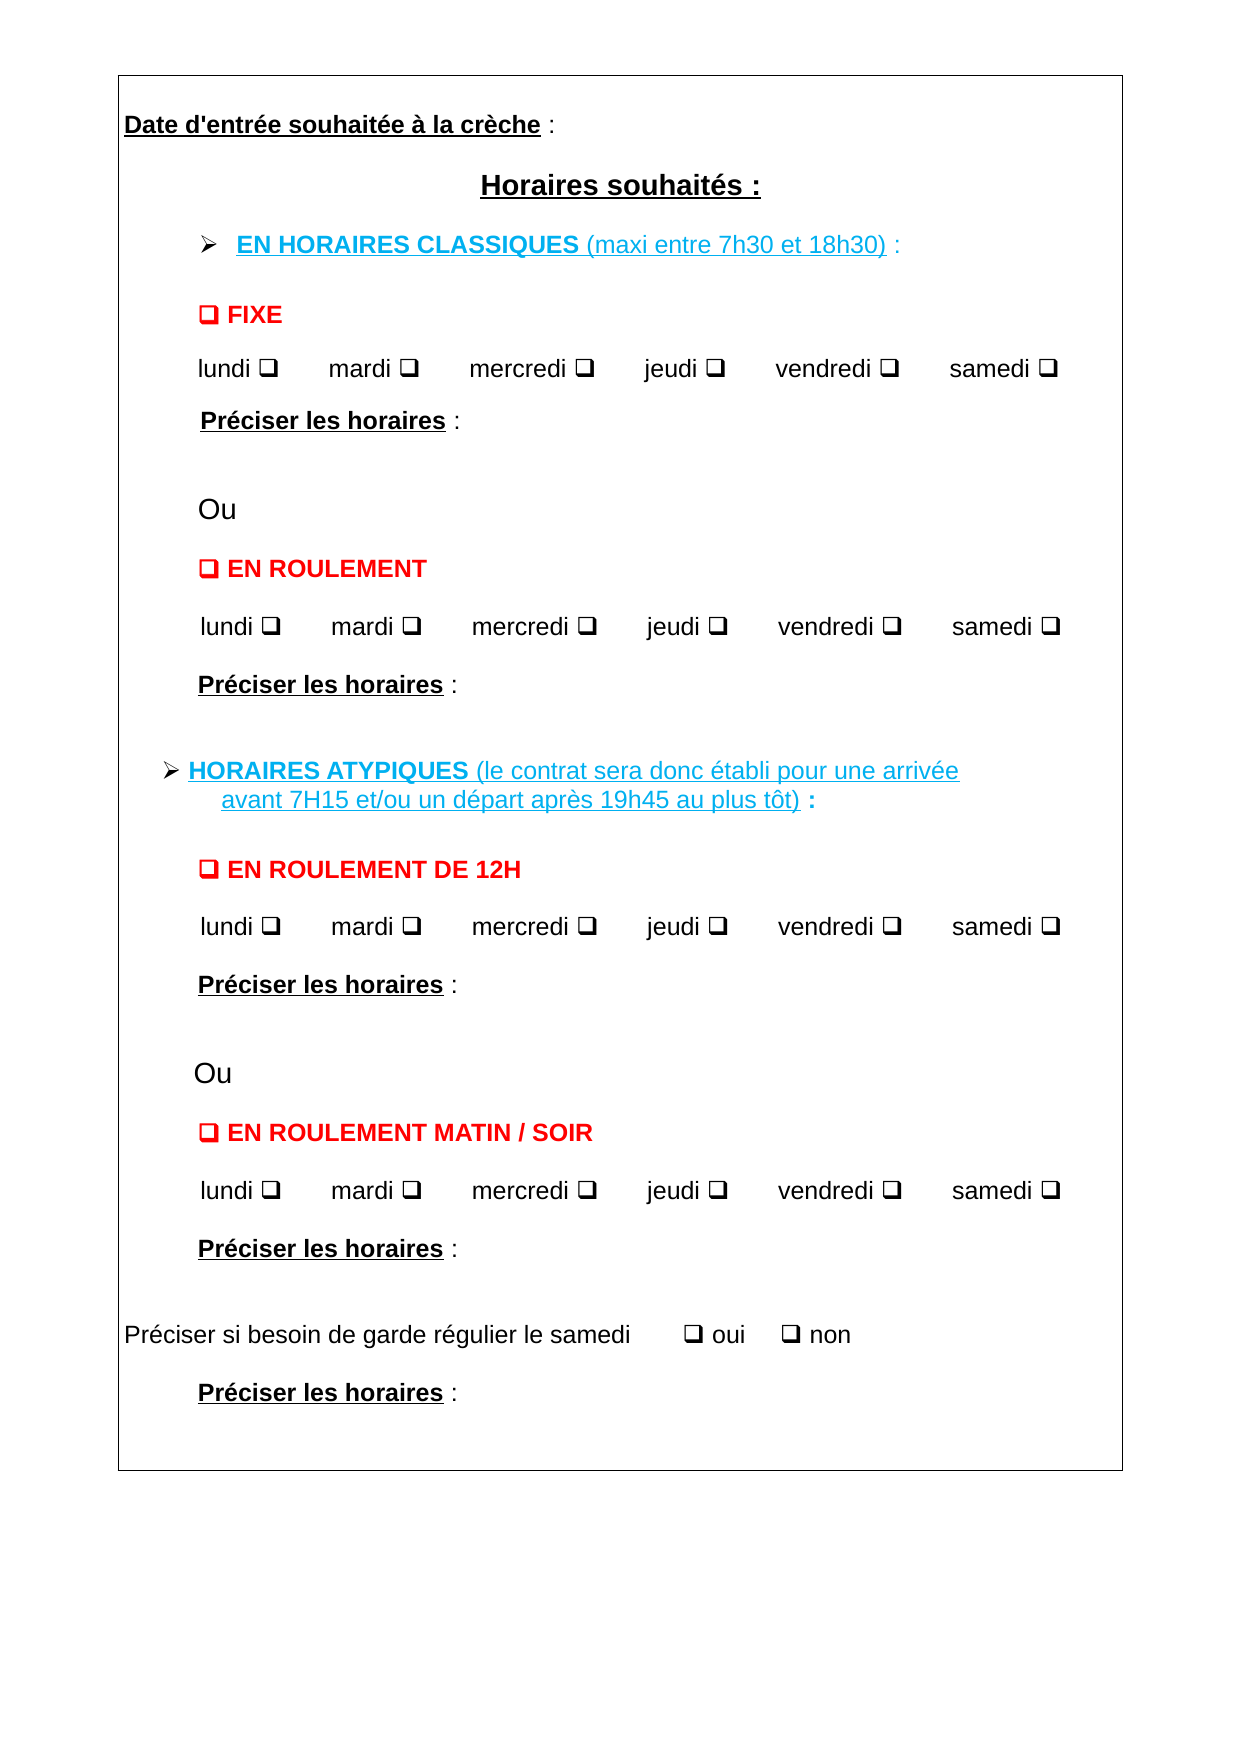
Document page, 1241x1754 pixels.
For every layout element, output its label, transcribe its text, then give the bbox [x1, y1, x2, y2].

table_cell Date d'entrée souhaitée à la crèche : Horaires souhaités : EN HORAIRES CLASSIQUES (maxi entre 7h30 et 18h30) :  FIXE lundi  mardi  mercredi  jeudi  vendredi  samedi  Préciser les horaires : Ou  EN ROULEMENT lundi  mardi  mercredi  jeudi  vendredi  samedi  Préciser les horaires :  HORAIRES ATYPIQUES (le contrat sera donc établi pour une arrivée avant 7H15 et/ou un départ après 19h45 au plus tôt) :  EN ROULEMENT DE 12H lundi  mardi  mercredi  jeudi  vendredi  samedi  Préciser les horaires : Ou  EN ROULEMENT MATIN / SOIR lundi  mardi  mercredi  jeudi  vendredi  samedi  Préciser les horaires : Préciser si besoin de garde régulier le samedi  oui  non Préciser les horaires : [119, 76, 1122, 1469]
